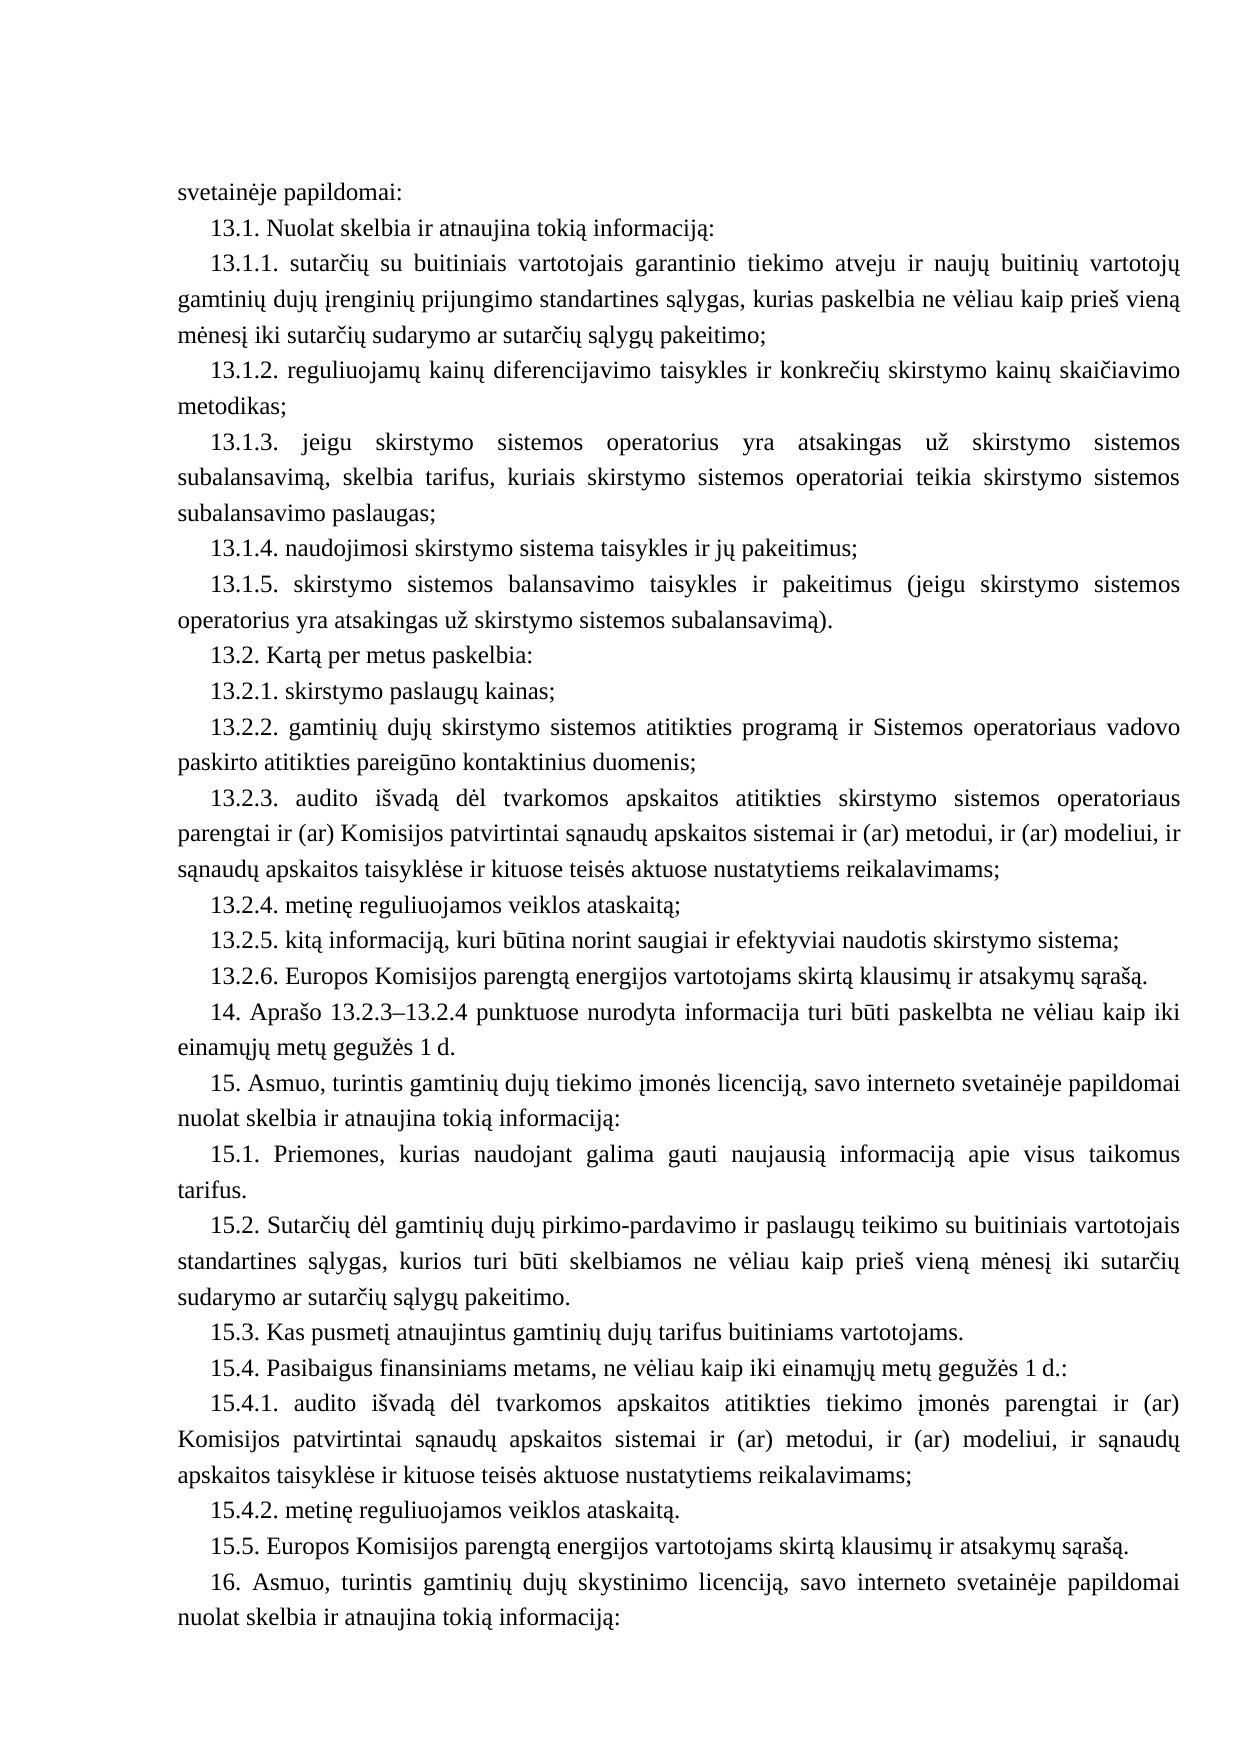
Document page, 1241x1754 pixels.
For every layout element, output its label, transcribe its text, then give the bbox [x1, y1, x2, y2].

text 13.2. Kartą per metus paskelbia: [177, 640, 1181, 669]
text 15.2. Sutarčių dėl gamtinių dujų pirkimo-pardavimo ir paslaugų teikimo su buitiniais vartotojais standartines sąlygas, kurios turi būti skelbiamos ne vėliau kaip prieš vieną mėnesį iki sutarčių sudarymo ar sutarčių sąlygų pakeitimo. [177, 1210, 1181, 1310]
text 13.1.4. naudojimosi skirstymo sistema taisykles ir jų pakeitimus; [177, 533, 1181, 562]
text 15.5. Europos Komisijos parengtą energijos vartotojams skirtą klausimų ir atsakymų sąrašą. [177, 1531, 1181, 1560]
text 13.2.2. gamtinių dujų skirstymo sistemos atitikties programą ir Sistemos operatoriaus vadovo paskirto atitikties pareigūno kontaktinius duomenis; [177, 712, 1181, 776]
text 13.1.5. skirstymo sistemos balansavimo taisykles ir pakeitimus (jeigu skirstymo sistemos operatorius yra atsakingas už skirstymo sistemos subalansavimą). [177, 569, 1181, 633]
text 15. Asmuo, turintis gamtinių dujų tiekimo įmonės licenciją, savo interneto svetainėje papildomai nuolat skelbia ir atnaujina tokią informaciją: [177, 1068, 1181, 1132]
text 16. Asmuo, turintis gamtinių dujų skystinimo licenciją, savo interneto svetainėje papildomai nuolat skelbia ir atnaujina tokią informaciją: [177, 1567, 1181, 1631]
text 15.4. Pasibaigus finansiniams metams, ne vėliau kaip iki einamųjų metų gegužės 1 d.: [177, 1353, 1181, 1382]
text 13.1. Nuolat skelbia ir atnaujina tokią informaciją: [177, 213, 1181, 242]
text 13.2.6. Europos Komisijos parengtą energijos vartotojams skirtą klausimų ir atsakymų sąrašą. [177, 961, 1181, 990]
text 13.1.1. sutarčių su buitiniais vartotojais garantinio tiekimo atveju ir naujų buitinių vartotojų gamtinių dujų įrenginių prijungimo standartines sąlygas, kurias paskelbia ne vėliau kaip prieš vieną mėnesį iki sutarčių sudarymo ar sutarčių sąlygų pakeitimo; [177, 248, 1181, 348]
text 14. Aprašo 13.2.3–13.2.4 punktuose nurodyta informacija turi būti paskelbta ne vėliau kaip iki einamųjų metų gegužės 1 d. [177, 997, 1181, 1061]
text 15.3. Kas pusmetį atnaujintus gamtinių dujų tarifus buitiniams vartotojams. [177, 1317, 1181, 1346]
text svetainėje papildomai: [177, 177, 1181, 206]
text 13.1.3. jeigu skirstymo sistemos operatorius yra atsakingas už skirstymo sistemos subalansavimą, skelbia tarifus, kuriais skirstymo sistemos operatoriai teikia skirstymo sistemos subalansavimo paslaugas; [177, 427, 1181, 527]
text 13.2.3. audito išvadą dėl tvarkomos apskaitos atitikties skirstymo sistemos operatoriaus parengtai ir (ar) Komisijos patvirtintai sąnaudų apskaitos sistemai ir (ar) metodui, ir (ar) modeliui, ir sąnaudų apskaitos taisyklėse ir kituose teisės aktuose nustatytiems reikalavimams; [177, 783, 1181, 883]
text 13.2.4. metinę reguliuojamos veiklos ataskaitą; [177, 890, 1181, 918]
text 15.4.1. audito išvadą dėl tvarkomos apskaitos atitikties tiekimo įmonės parengtai ir (ar) Komisijos patvirtintai sąnaudų apskaitos sistemai ir (ar) metodui, ir (ar) modeliui, ir sąnaudų apskaitos taisyklėse ir kituose teisės aktuose nustatytiems reikalavimams; [177, 1388, 1181, 1488]
text 15.1. Priemones, kurias naudojant galima gauti naujausią informaciją apie visus taikomus tarifus. [177, 1139, 1181, 1203]
text 13.1.2. reguliuojamų kainų diferencijavimo taisykles ir konkrečių skirstymo kainų skaičiavimo metodikas; [177, 355, 1181, 420]
text 13.2.1. skirstymo paslaugų kainas; [177, 676, 1181, 705]
text 13.2.5. kitą informaciją, kuri būtina norint saugiai ir efektyviai naudotis skirstymo sistema; [177, 925, 1181, 954]
text 15.4.2. metinę reguliuojamos veiklos ataskaitą. [177, 1495, 1181, 1524]
